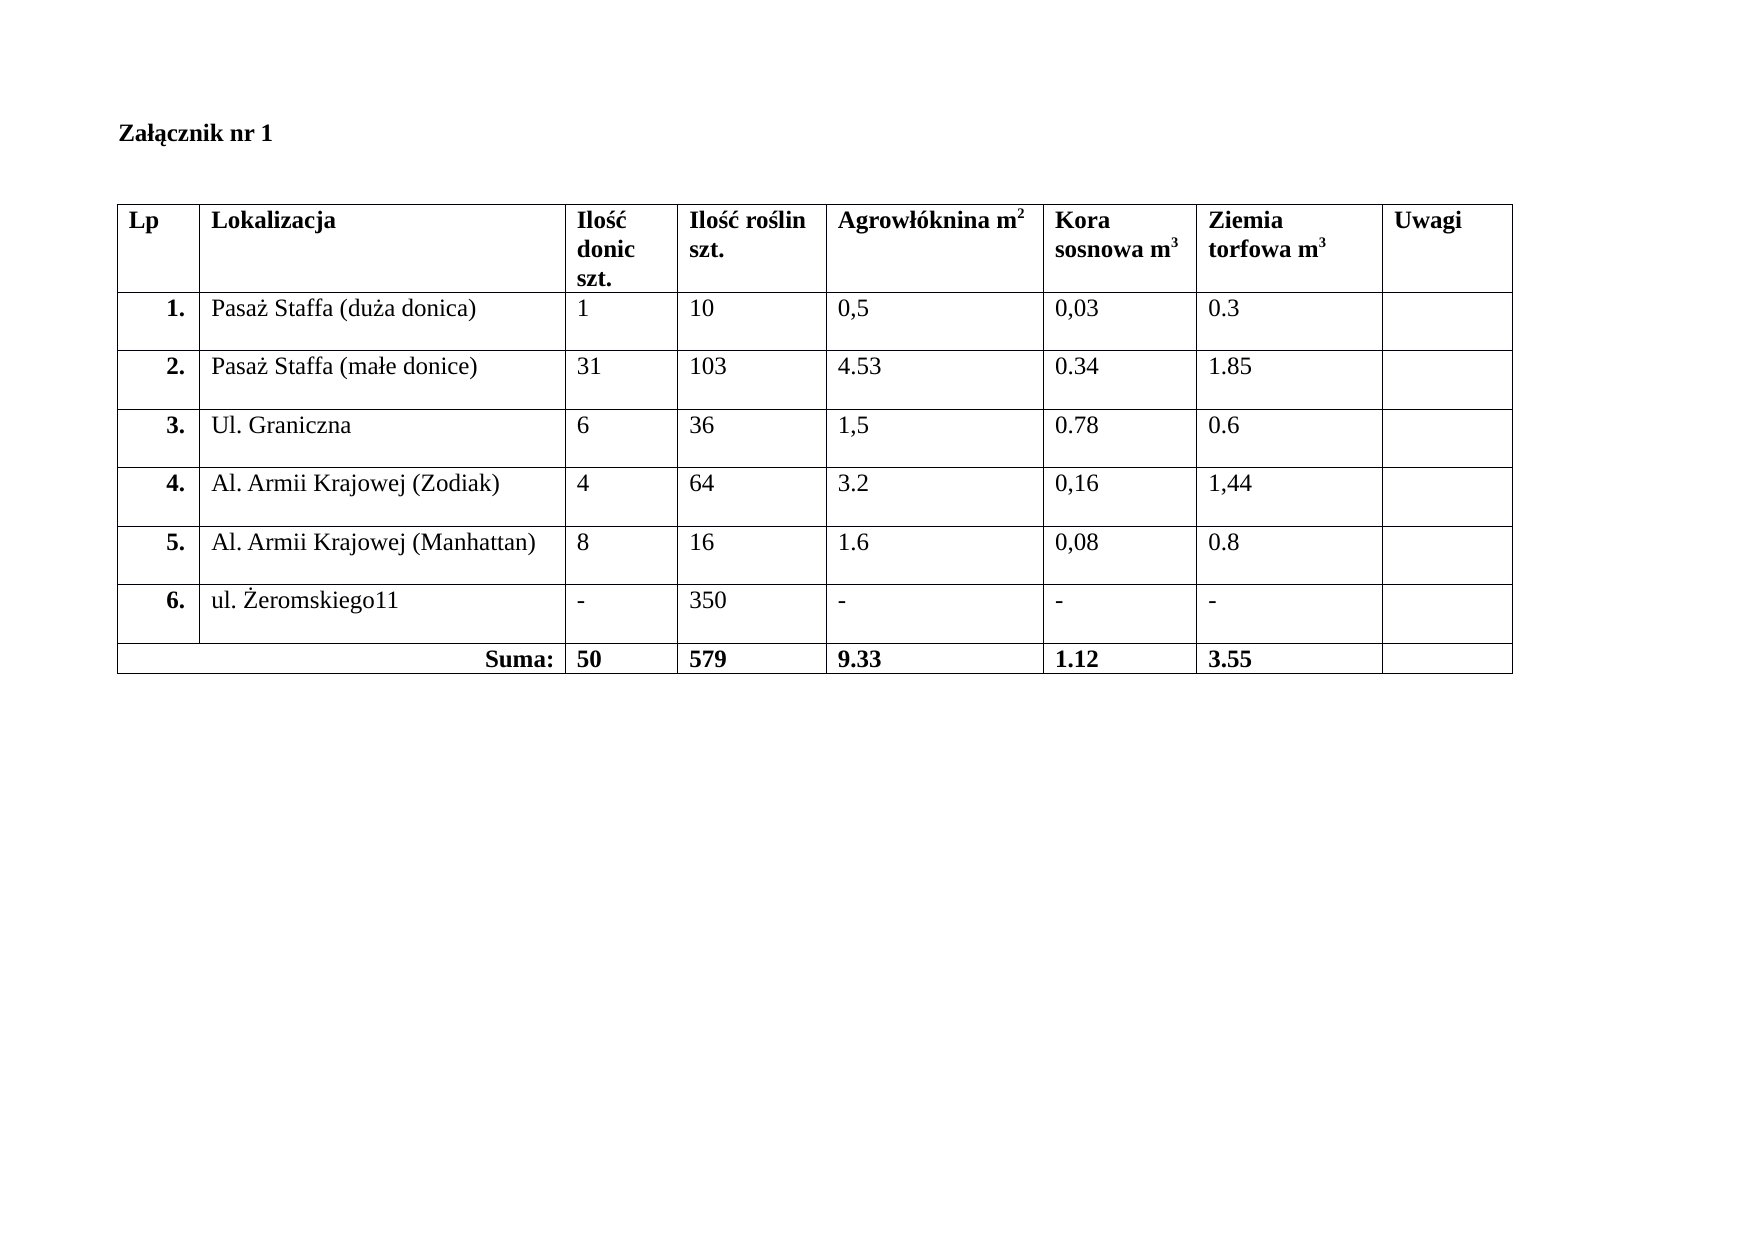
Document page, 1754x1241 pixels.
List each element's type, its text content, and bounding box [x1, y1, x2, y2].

table_header Ilość roślin szt. [678, 205, 826, 292]
table_cell Al. Armii Krajowej (Zodiak) [200, 468, 565, 526]
table_cell Ul. Graniczna [200, 410, 565, 467]
table_cell 4 [566, 468, 677, 526]
table_cell [1383, 527, 1512, 584]
table_cell [118, 293, 199, 350]
table_cell 3,2 [827, 468, 1043, 526]
table_cell 1,39 [1044, 644, 1196, 673]
table_cell 0,08 [1044, 527, 1196, 584]
table_cell [118, 351, 199, 409]
table_cell [118, 527, 199, 584]
table_cell 579 [678, 644, 826, 673]
table_cell 10 [678, 293, 826, 350]
table_header Kora sosnowa m3 [1044, 205, 1196, 292]
table_cell [1383, 468, 1512, 526]
table_cell 4,99 [1197, 644, 1382, 673]
table_cell 0,78 [1044, 410, 1196, 467]
table_cell 6 [566, 410, 677, 467]
table_cell [1383, 585, 1512, 643]
table_cell 0,8 [1197, 527, 1382, 584]
table_cell 103 [678, 351, 826, 409]
table_cell 11,33 [827, 644, 1043, 673]
text Załącznik nr 1 [118, 118, 1636, 147]
table_cell 50 [566, 644, 677, 673]
table_header Ilość donic szt. [566, 205, 677, 292]
table_cell 36 [678, 410, 826, 467]
table_cell 0,3 [1197, 293, 1382, 350]
table_cell [118, 410, 199, 467]
table_cell 0,34 [1044, 351, 1196, 409]
table_cell - [1197, 585, 1382, 643]
table_cell [118, 468, 199, 526]
table_cell Suma: [118, 644, 565, 673]
table_cell Al. Armii Krajowej (Manhattan) [200, 527, 565, 584]
table_cell 4,53 [827, 351, 1043, 409]
table_header Lokalizacja [200, 205, 565, 292]
table_cell 8 [566, 527, 677, 584]
table_cell 1,44 [1197, 468, 1382, 526]
table_cell - [1044, 585, 1196, 643]
table_header Ziemia torfowa m3 [1197, 205, 1382, 292]
table_cell [1383, 351, 1512, 409]
table_cell [1383, 293, 1512, 350]
table_cell Pasaż Staffa (małe donice) [200, 351, 565, 409]
table_cell - [827, 585, 1043, 643]
table_cell 0,03 [1044, 293, 1196, 350]
table_cell [118, 585, 199, 643]
table_header Lp [118, 205, 199, 292]
table_cell [1383, 644, 1512, 673]
table_cell 64 [678, 468, 826, 526]
table_cell Pasaż Staffa (duża donica) [200, 293, 565, 350]
table_cell 0,16 [1044, 468, 1196, 526]
table_cell ul. Żeromskiego11 [200, 585, 565, 643]
table_cell 0,6 [1197, 410, 1382, 467]
table_cell 31 [566, 351, 677, 409]
table_cell - [566, 585, 677, 643]
table_header Agrowłóknina m2 [827, 205, 1043, 292]
table_cell 1,6 [827, 527, 1043, 584]
table_cell 16 [678, 527, 826, 584]
table_cell 350 [678, 585, 826, 643]
table_cell 1,85 [1197, 351, 1382, 409]
table_cell 1,5 [827, 410, 1043, 467]
table_cell [1383, 410, 1512, 467]
table_cell 0,5 [827, 293, 1043, 350]
table_cell 1 [566, 293, 677, 350]
table_header Uwagi [1383, 205, 1512, 292]
